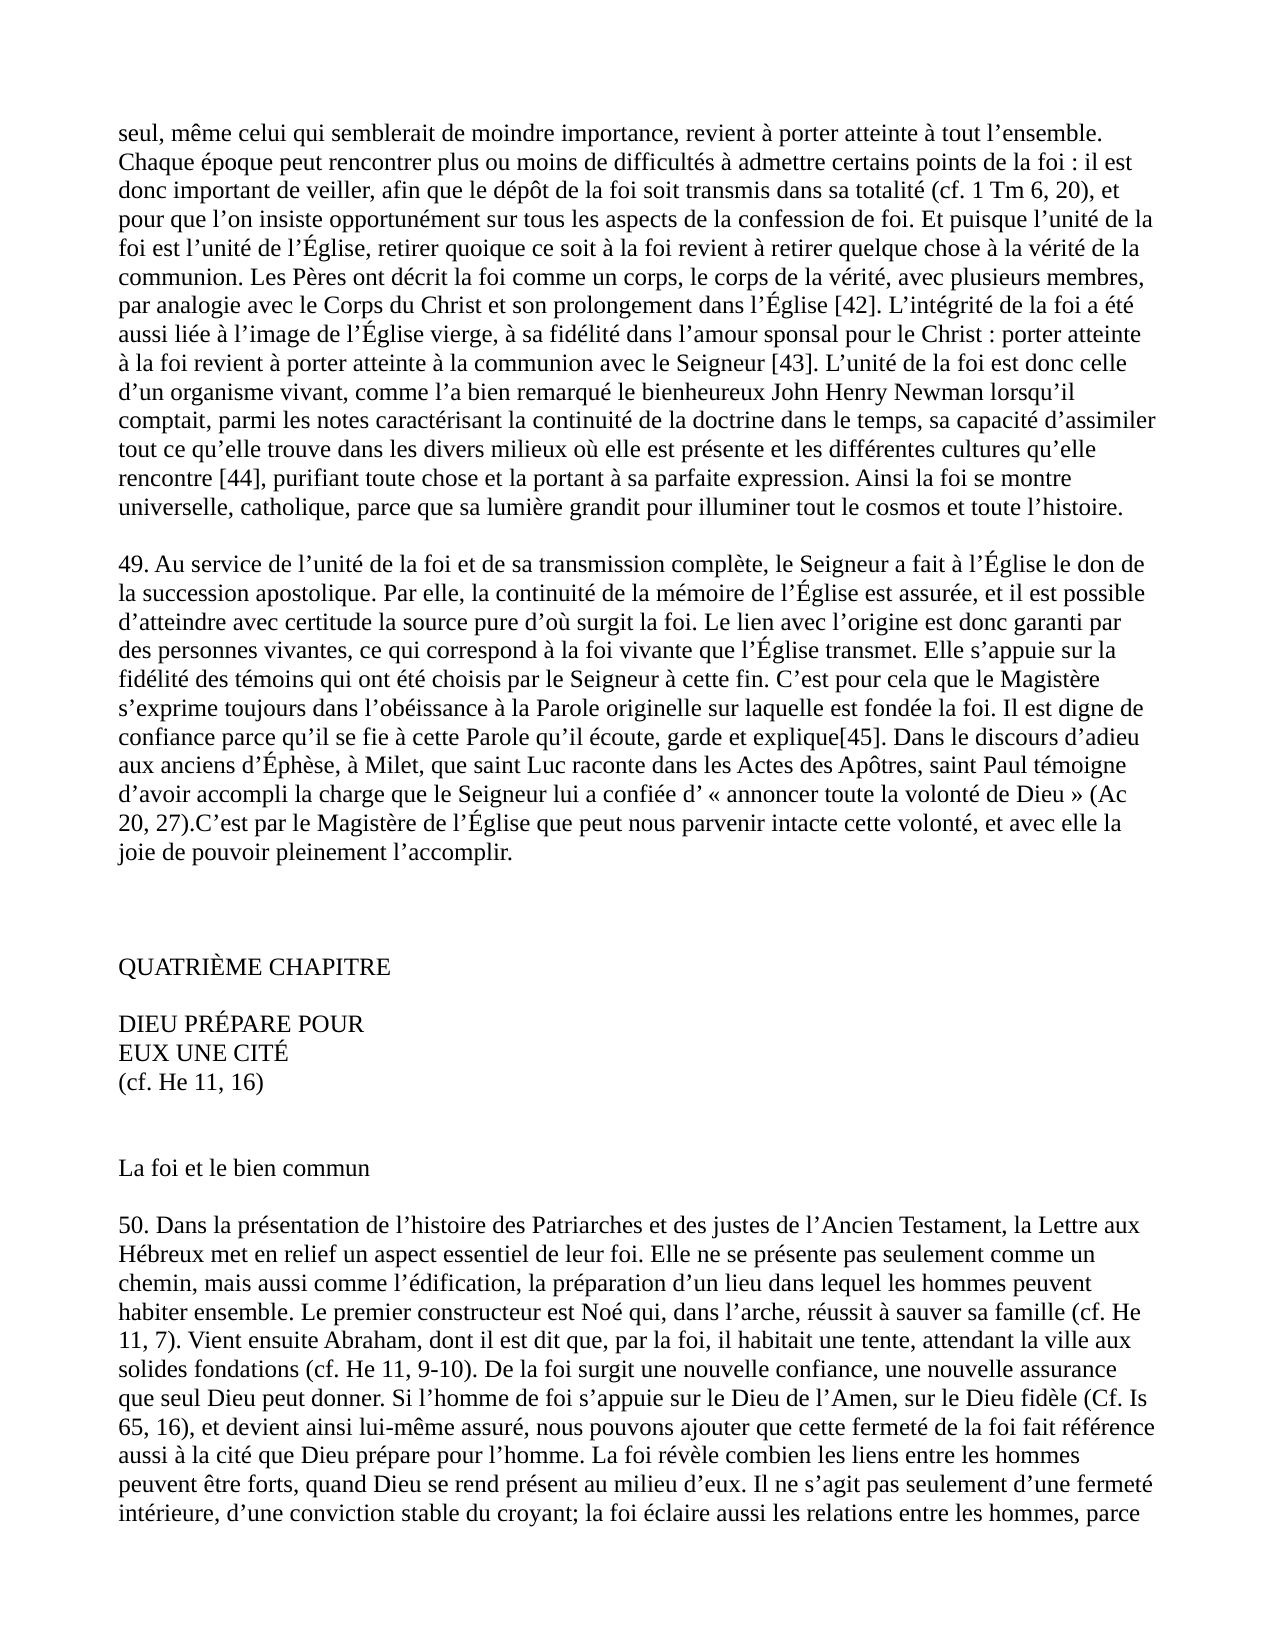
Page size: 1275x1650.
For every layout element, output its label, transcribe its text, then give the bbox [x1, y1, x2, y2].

text 49. Au service de l’unité de la foi et de sa transmission complète, le Seigneur a fait à l’Église le don de la succession apostolique. Par elle, la continuité de la mémoire de l’Église est assurée, et il est possible d’atteindre avec certitude la source pure d’où surgit la foi. Le lien avec l’origine est donc garanti par des personnes vivantes, ce qui correspond à la foi vivante que l’Église transmet. Elle s’appuie sur la fidélité des témoins qui ont été choisis par le Seigneur à cette fin. C’est pour cela que le Magistère s’exprime toujours dans l’obéissance à la Parole originelle sur laquelle est fondée la foi. Il est digne de confiance parce qu’il se fie à cette Parole qu’il écoute, garde et explique[45]. Dans le discours d’adieu aux anciens d’Éphèse, à Milet, que saint Luc raconte dans les Actes des Apôtres, saint Paul témoigne d’avoir accompli la charge que le Seigneur lui a confiée d’ « annoncer toute la volonté de Dieu » (Ac 20, 27).C’est par le Magistère de l’Église que peut nous parvenir intacte cette volonté, et avec elle la joie de pouvoir pleinement l’accomplir. [118, 549, 1157, 866]
text DIEU PRÉPARE POUR [118, 1009, 1157, 1038]
text EUX UNE CITÉ [118, 1038, 1157, 1067]
text QUATRIÈME CHAPITRE [118, 952, 1157, 981]
text 50. Dans la présentation de l’histoire des Patriarches et des justes de l’Ancien Testament, la Lettre aux Hébreux met en relief un aspect essentiel de leur foi. Elle ne se présente pas seulement comme un chemin, mais aussi comme l’édification, la préparation d’un lieu dans lequel les hommes peuvent habiter ensemble. Le premier constructeur est Noé qui, dans l’arche, réussit à sauver sa famille (cf. He 11, 7). Vient ensuite Abraham, dont il est dit que, par la foi, il habitait une tente, attendant la ville aux solides fondations (cf. He 11, 9-10). De la foi surgit une nouvelle confiance, une nouvelle assurance que seul Dieu peut donner. Si l’homme de foi s’appuie sur le Dieu de l’Amen, sur le Dieu fidèle (Cf. Is 65, 16), et devient ainsi lui-même assuré, nous pouvons ajouter que cette fermeté de la foi fait référence aussi à la cité que Dieu prépare pour l’homme. La foi révèle combien les liens entre les hommes peuvent être forts, quand Dieu se rend présent au milieu d’eux. Il ne s’agit pas seulement d’une fermeté intérieure, d’une conviction stable du croyant; la foi éclaire aussi les relations entre les hommes, parce [118, 1211, 1157, 1527]
text La foi et le bien commun [118, 1153, 1157, 1182]
text (cf. He 11, 16) [118, 1067, 1157, 1096]
text seul, même celui qui semblerait de moindre importance, revient à porter atteinte à tout l’ensemble. Chaque époque peut rencontrer plus ou moins de difficultés à admettre certains points de la foi : il est donc important de veiller, afin que le dépôt de la foi soit transmis dans sa totalité (cf. 1 Tm 6, 20), et pour que l’on insiste opportunément sur tous les aspects de la confession de foi. Et puisque l’unité de la foi est l’unité de l’Église, retirer quoique ce soit à la foi revient à retirer quelque chose à la vérité de la communion. Les Pères ont décrit la foi comme un corps, le corps de la vérité, avec plusieurs membres, par analogie avec le Corps du Christ et son prolongement dans l’Église [42]. L’intégrité de la foi a été aussi liée à l’image de l’Église vierge, à sa fidélité dans l’amour sponsal pour le Christ : porter atteinte à la foi revient à porter atteinte à la communion avec le Seigneur [43]. L’unité de la foi est donc celle d’un organisme vivant, comme l’a bien remarqué le bienheureux John Henry Newman lorsqu’il comptait, parmi les notes caractérisant la continuité de la doctrine dans le temps, sa capacité d’assimiler tout ce qu’elle trouve dans les divers milieux où elle est présente et les différentes cultures qu’elle rencontre [44], purifiant toute chose et la portant à sa parfaite expression. Ainsi la foi se montre universelle, catholique, parce que sa lumière grandit pour illuminer tout le cosmos et toute l’histoire. [118, 118, 1157, 521]
